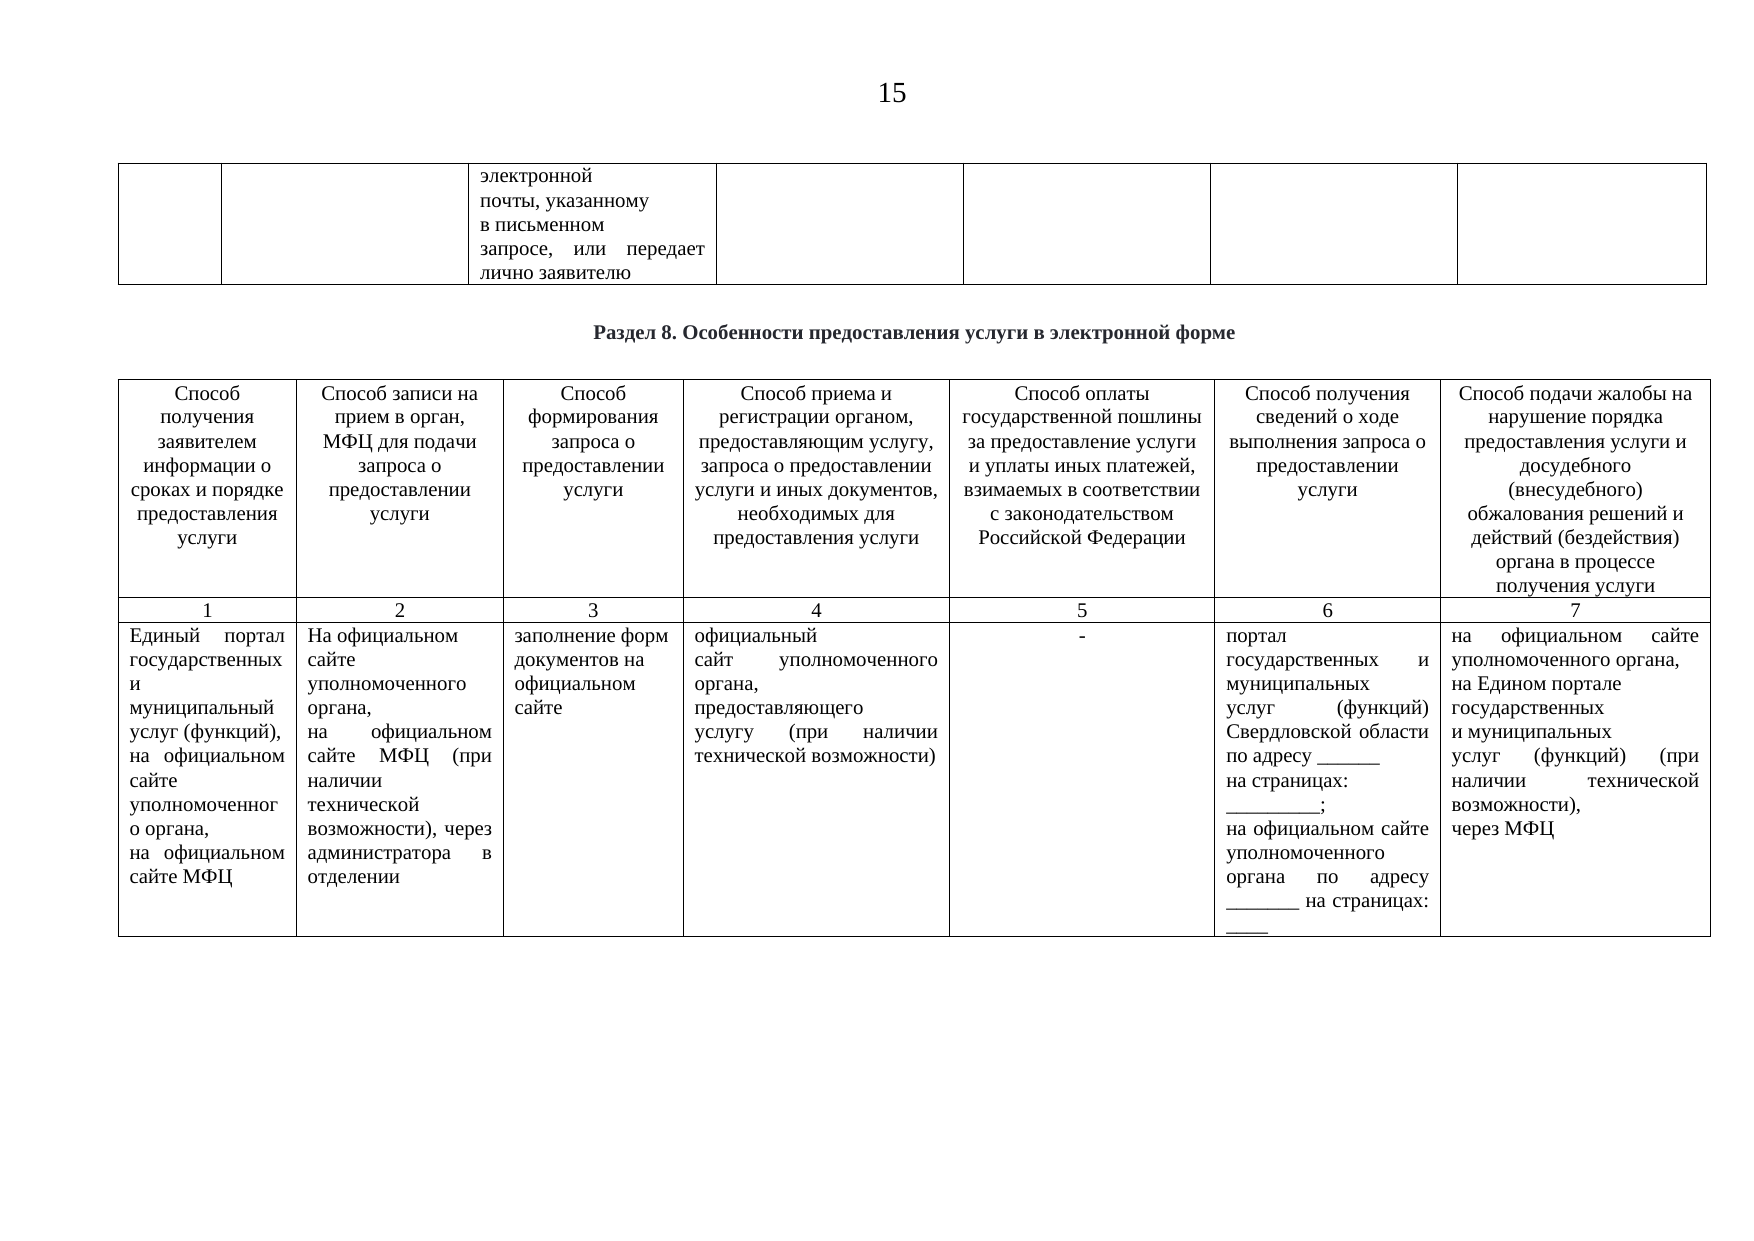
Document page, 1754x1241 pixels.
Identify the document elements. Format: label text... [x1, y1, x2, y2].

table_cell [717, 164, 963, 284]
table_cell [119, 164, 221, 284]
table_cell Способ получения сведений о ходе выполнения запроса о предоставлении услуги [1215, 380, 1440, 597]
table_cell 1 [119, 598, 296, 622]
table_cell 4 [684, 598, 949, 622]
table_cell Способ получения заявителем информации о сроках и порядке предоставления услуги [119, 380, 296, 597]
table_cell Способ подачи жалобы на нарушение порядка предоставления услуги и досудебного (внесудебного) обжалования решений и действий (бездействия) органа в процессе получения услуги [1441, 380, 1710, 597]
table_cell [964, 164, 1210, 284]
table_cell на официальном сайте уполномоченного органа, на Едином портале государственных и муниципальных услуг (функций) (при наличии технической возможности), через МФЦ [1441, 623, 1710, 936]
table_cell портал государственных и муниципальных услуг (функций) Свердловской области по адресу ______ на страницах: _________; на официальном сайте уполномоченного органа по адресу _______ на страницах: ____ [1215, 623, 1440, 936]
table_header Раздел 8. Особенности предоставления услуги в электронной форме [118, 309, 1711, 379]
table_cell Способ формирования запроса о предоставлении услуги [504, 380, 683, 597]
table_cell заполнение форм документов на официальном сайте [504, 623, 683, 936]
table_cell 2 [297, 598, 503, 622]
table_cell 7 [1441, 598, 1710, 622]
table_cell - [950, 623, 1214, 936]
table_cell 5 [950, 598, 1214, 622]
table_cell Способ записи на прием в орган, МФЦ для подачи запроса о предоставлении услуги [297, 380, 503, 597]
table_cell [1211, 164, 1457, 284]
table_cell [222, 164, 468, 284]
table_cell [1458, 164, 1706, 284]
table_cell официальный сайт уполномоченного органа, предоставляющего услугу (при наличии технической возможности) [684, 623, 949, 936]
table_cell 6 [1215, 598, 1440, 622]
table_cell На официальном сайте уполномоченного органа, на официальном сайте МФЦ (при наличии технической возможности), через администратора в отделении [297, 623, 503, 936]
table_cell Способ оплаты государственной пошлины за предоставление услуги и уплаты иных платежей, взимаемых в соответствии с законодательством Российской Федерации [950, 380, 1214, 597]
table_cell 3 [504, 598, 683, 622]
table_cell электронной почты, указанному в письменном запросе, или передает лично заявителю [469, 164, 716, 284]
table_cell Единый портал государственных и муниципальный услуг (функций), на официальном сайте уполномоченного органа, на официальном сайте МФЦ [119, 623, 296, 936]
table_cell Способ приема и регистрации органом, предоставляющим услугу, запроса о предоставлении услуги и иных документов, необходимых для предоставления услуги [684, 380, 949, 597]
